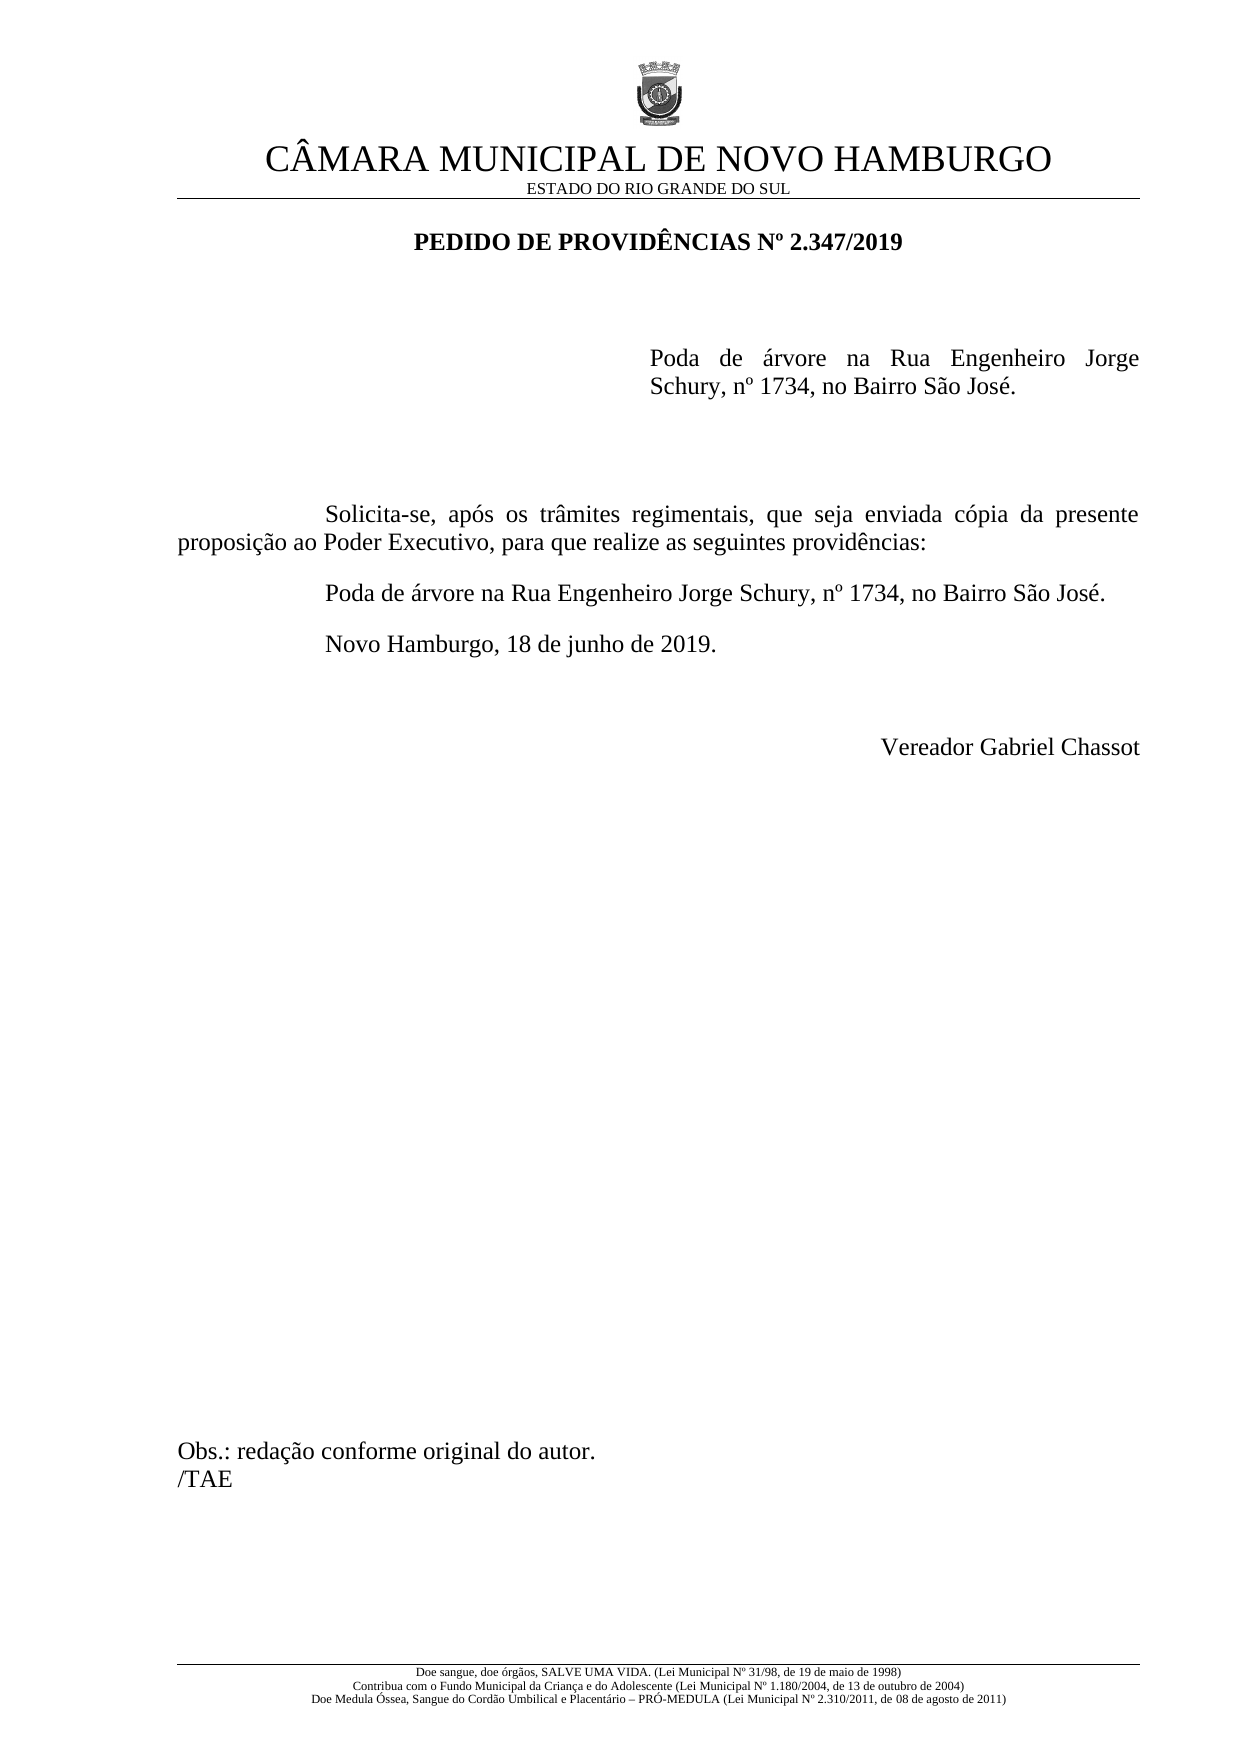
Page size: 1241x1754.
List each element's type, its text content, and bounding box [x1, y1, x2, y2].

text Novo Hamburgo, 18 de junho de 2019. [177, 631, 1140, 658]
text Poda de árvore na Rua Engenheiro Jorge Schury, nº 1734, no Bairro São José. [177, 579, 1140, 607]
text Vereador Gabriel Chassot [177, 733, 1140, 761]
text Obs.: redação conforme original do autor. [177, 1437, 1140, 1465]
text Poda de árvore na Rua Engenheiro Jorge Schury, nº 1734, no Bairro São José. [649, 344, 1140, 400]
text PEDIDO DE PROVIDÊNCIAS Nº 2.347/2019 [177, 228, 1140, 256]
text /TAE [177, 1465, 1140, 1493]
text Solicita-se, após os trâmites regimentais, que seja enviada cópia da presente proposição ao Poder Executivo, para que realize as seguintes providências: [177, 500, 1140, 556]
